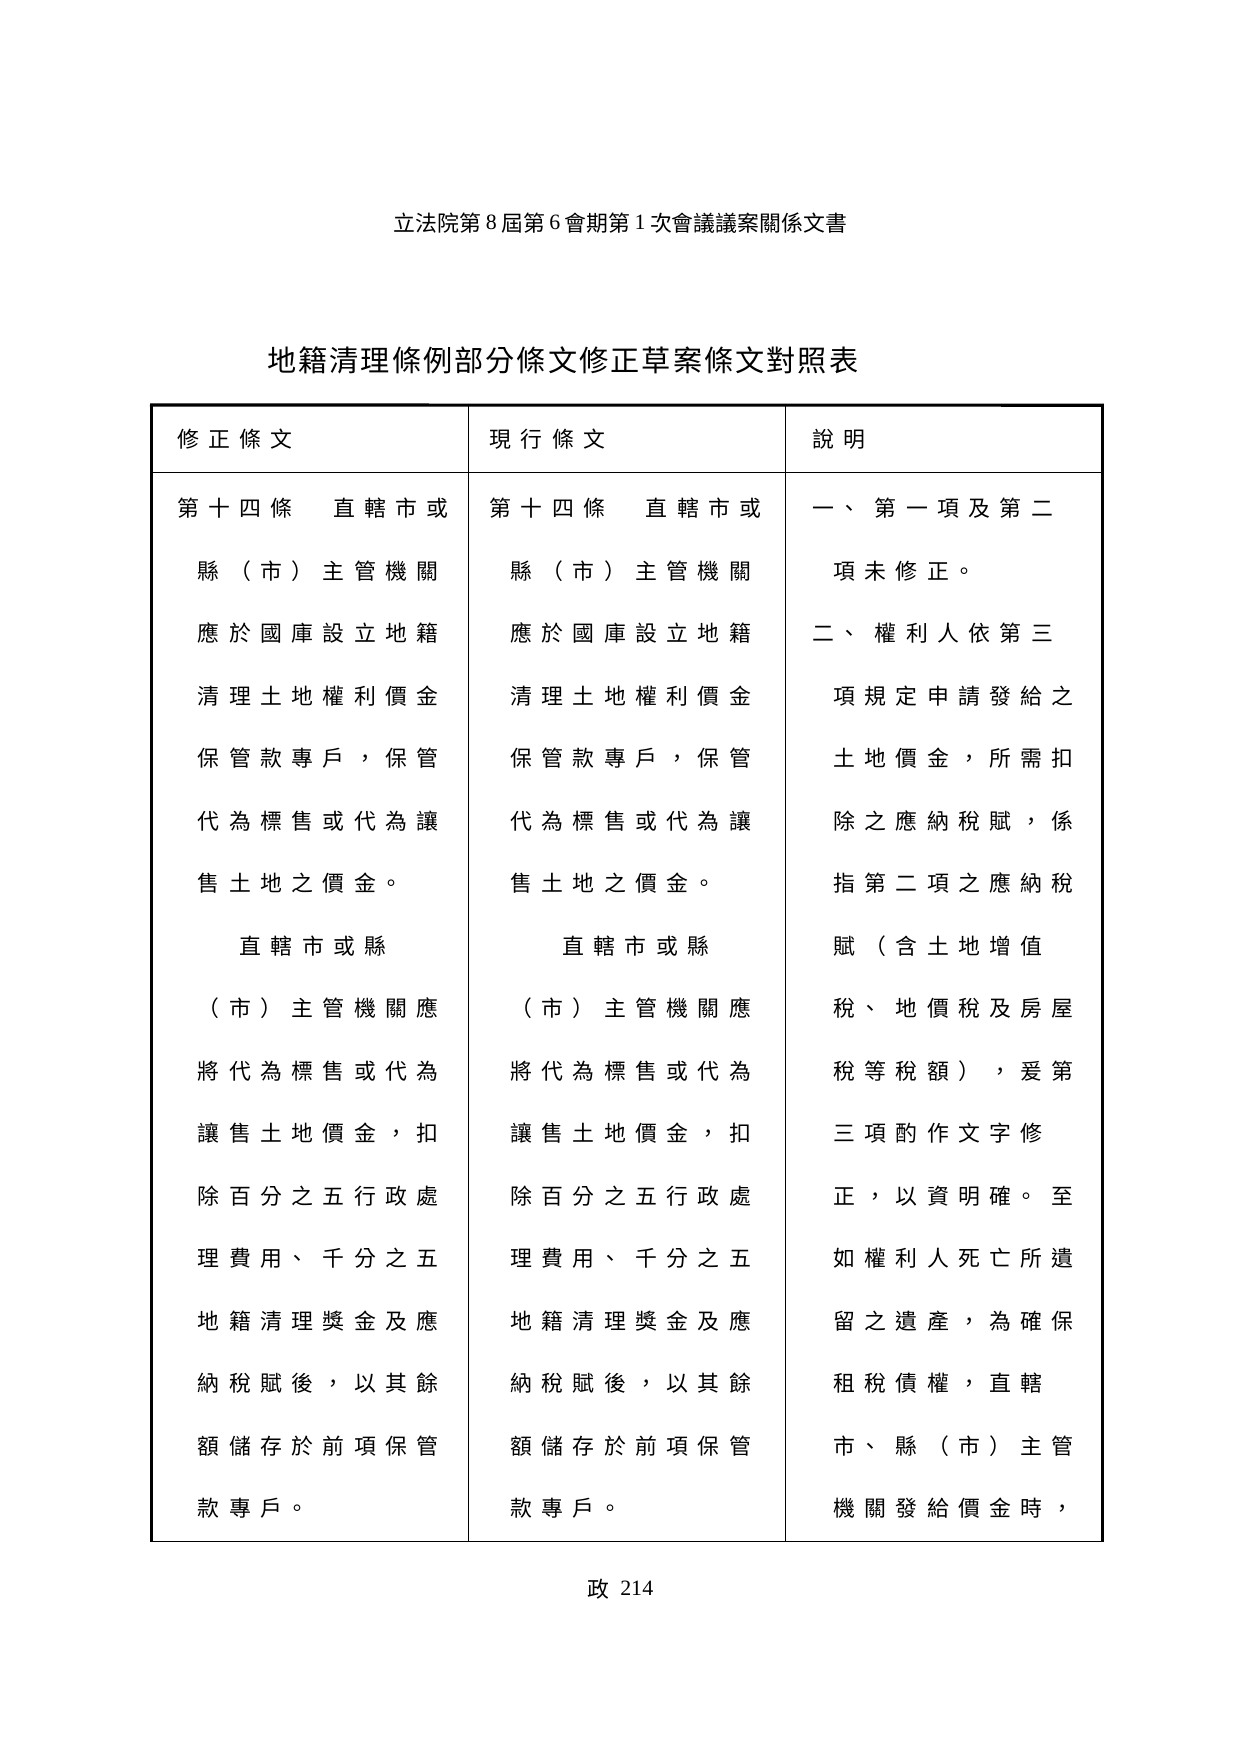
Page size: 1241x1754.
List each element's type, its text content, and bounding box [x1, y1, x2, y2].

table_cell 一、第一項及第二項未修正。 二、權利人依第三項規定申請發給之土地價金，所需扣除之應納稅賦，係指第二項之應納稅賦（含土地增值稅、地價稅及房屋稅等稅額），爰第三項酌作文字修正，以資明確。至如權利人死亡所遺留之遺產，為確保租稅債權，直轄市、縣（市）主管機關發給價金時， [786, 473, 1101, 1541]
table_cell 第十四條 直轄市或縣（市）主管機關應於國庫設立地籍清理土地權利價金保管款專戶，保管代為標售或代為讓售土地之價金。 直轄市或縣（市）主管機關應將代為標售或代為讓售土地價金，扣除百分之五行政處理費用、千分之五地籍清理獎金及應納稅賦後，以其餘額儲存於前項保管款專戶。 [153, 473, 468, 1541]
table_header 地籍清理條例部分條文修正草案條文對照表 [151, 313, 1102, 403]
table_cell 現行條文 [469, 407, 785, 472]
table_cell 說明 [786, 407, 1101, 472]
table_cell 修正條文 [153, 407, 468, 472]
table_cell 第十四條 直轄市或縣（市）主管機關應於國庫設立地籍清理土地權利價金保管款專戶，保管代為標售或代為讓售土地之價金。 直轄市或縣（市）主管機關應將代為標售或代為讓售土地價金，扣除百分之五行政處理費用、千分之五地籍清理獎金及應納稅賦後，以其餘額儲存於前項保管款專戶。 [469, 473, 785, 1541]
